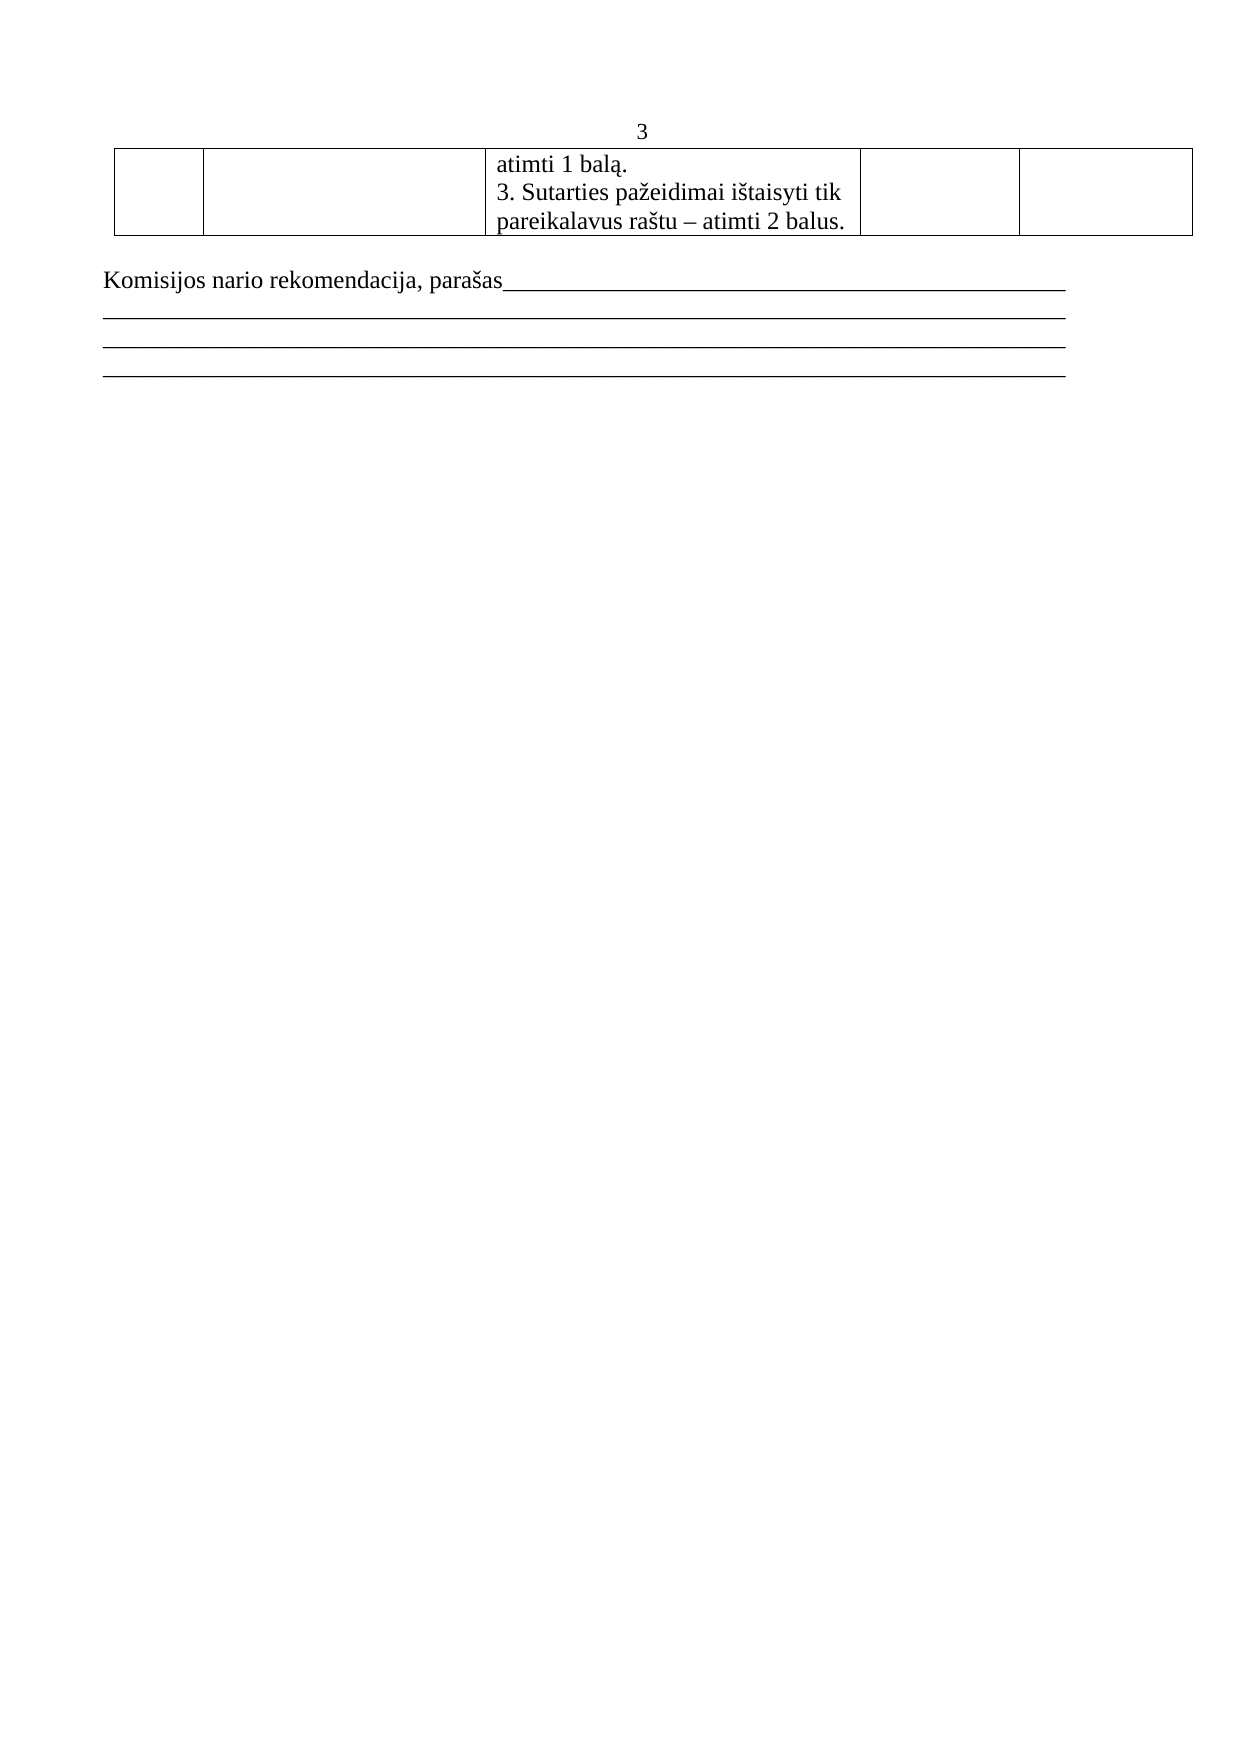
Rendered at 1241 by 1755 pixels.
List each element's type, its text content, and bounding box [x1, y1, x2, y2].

table_cell [115, 149, 203, 235]
text _____________________________________________________________________________ [103, 293, 1181, 322]
table_cell [1020, 149, 1192, 235]
text Komisijos nario rekomendacija, parašas_____________________________________________ [103, 265, 1181, 293]
table_cell atimti 1 balą. 3. Sutarties pažeidimai ištaisyti tik pareikalavus raštu – atimti 2 balus. [486, 149, 860, 235]
table_cell [204, 149, 485, 235]
table_cell [861, 149, 1019, 235]
text _____________________________________________________________________________ [103, 322, 1181, 351]
text _____________________________________________________________________________ [103, 351, 1181, 380]
